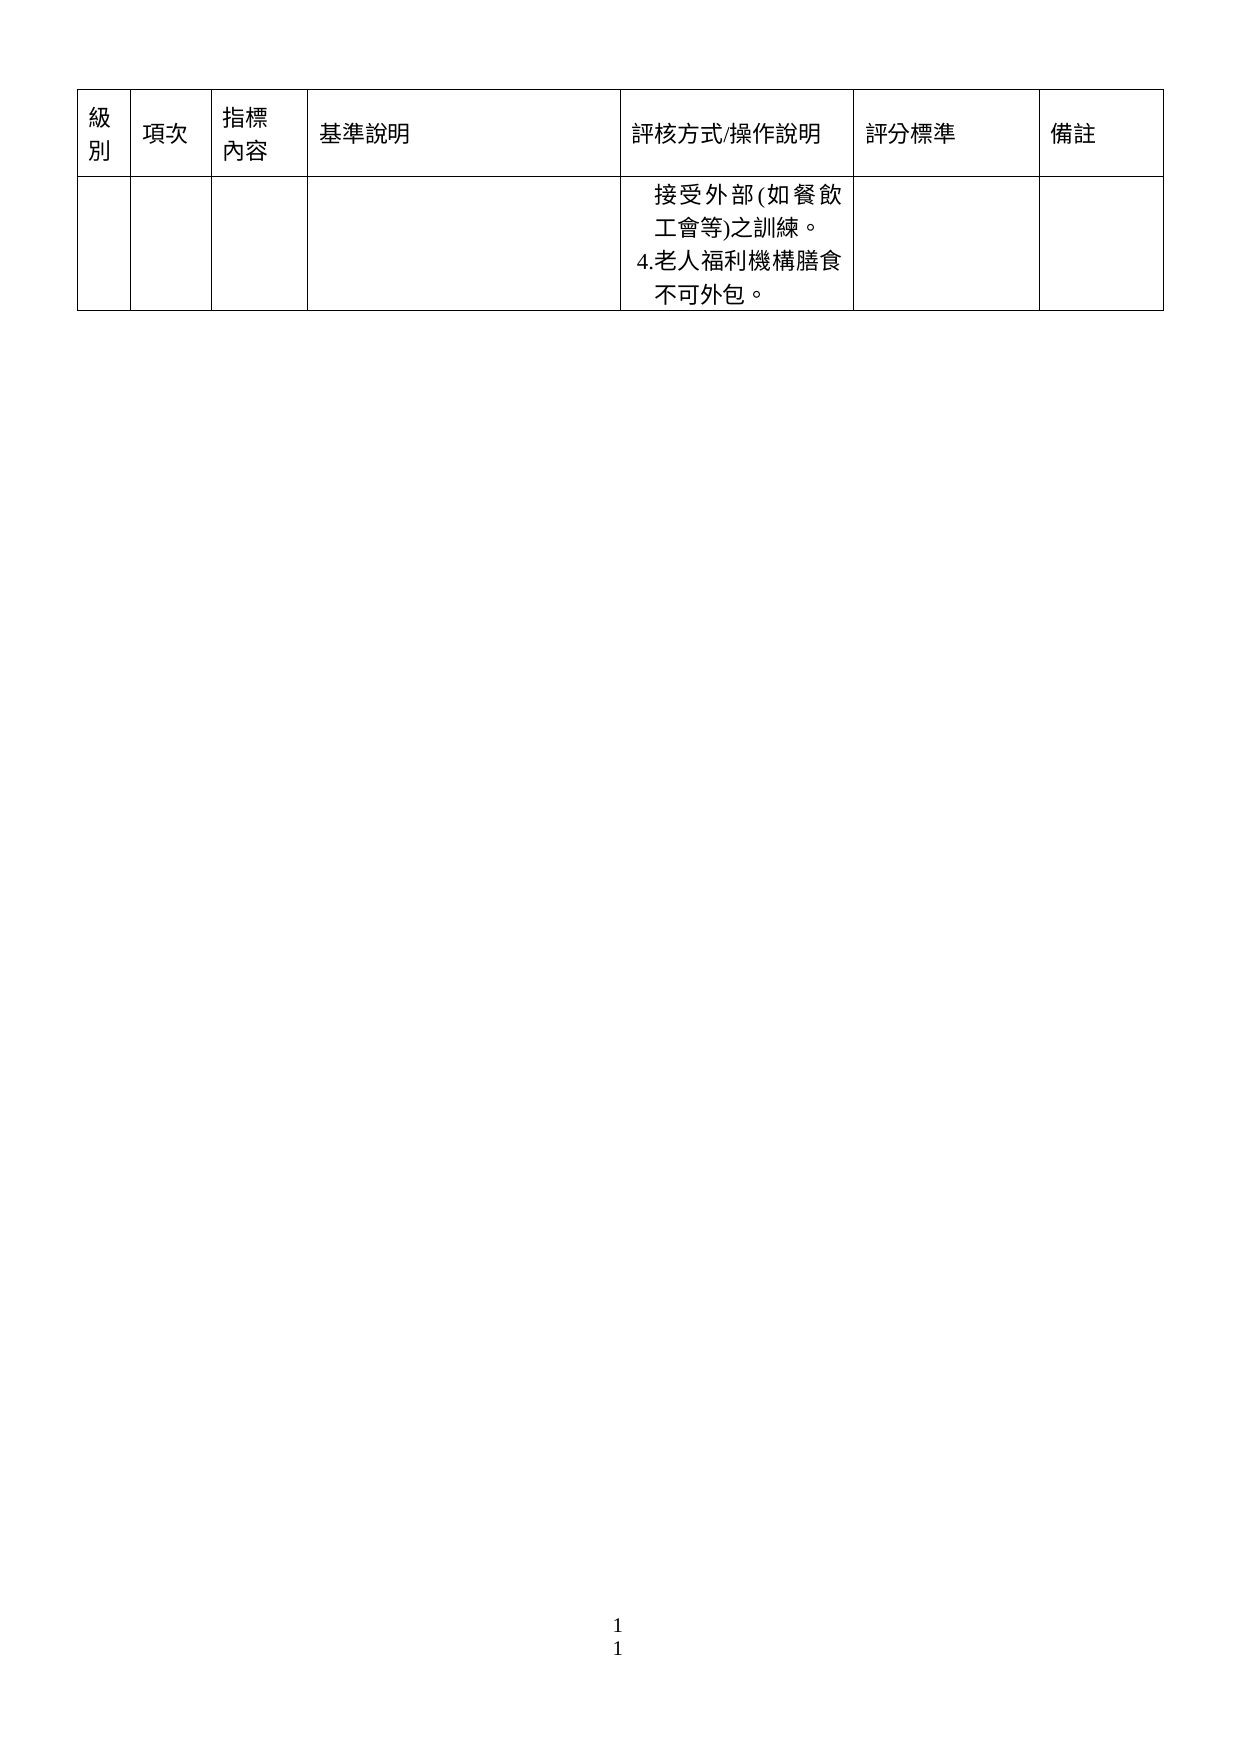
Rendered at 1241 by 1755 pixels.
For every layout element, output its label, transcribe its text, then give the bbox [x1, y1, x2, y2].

table_cell 接受外部(如餐飲工會等)之訓練。 老人福利機構膳食不可外包。 [621, 177, 853, 310]
table_cell [131, 177, 211, 310]
table_cell [212, 177, 307, 310]
table_header 指標 內容 [212, 90, 307, 176]
table_header 評分標準 [854, 90, 1039, 176]
table_cell [78, 177, 130, 310]
table_header 基準說明 [308, 90, 620, 176]
table_header 評核方式/操作說明 [621, 90, 853, 176]
table_cell [1040, 177, 1163, 310]
table_header 項次 [131, 90, 211, 176]
table_header 級別 [78, 90, 130, 176]
table_header 備註 [1040, 90, 1163, 176]
table_cell [854, 177, 1039, 310]
table_cell [308, 177, 620, 310]
